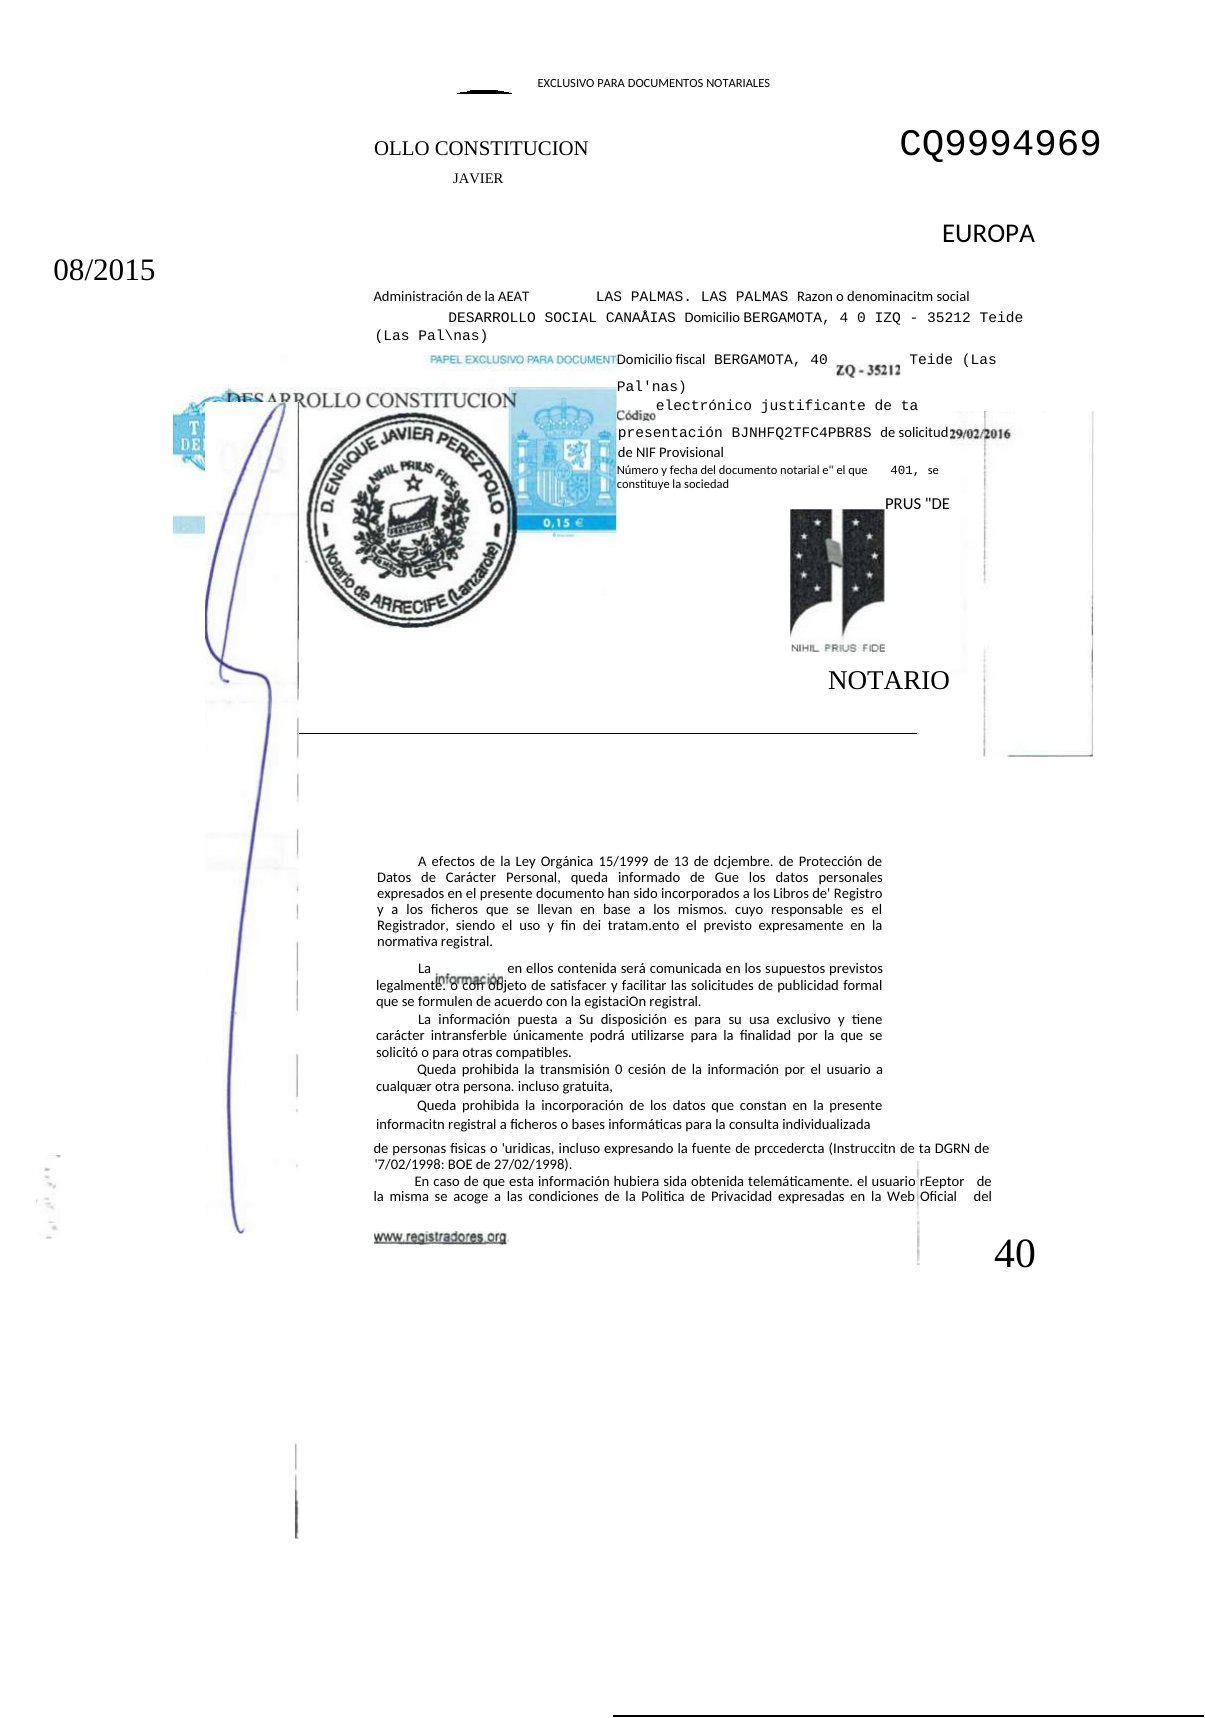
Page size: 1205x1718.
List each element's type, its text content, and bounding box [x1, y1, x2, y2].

text PRUS "DE [380, 493, 949, 652]
text En caso de que esta información hubiera sida obtenida telemáticamente. el usuario rEeptor de la misma se acoge a las condiciones de la Politica de Privacidad expresadas en la Web Oficial del Colegio de Registradores de la Propiedad. Mercantiles y de Bienes Muebles de España. publicadas a través de la página web [373, 1173, 916, 1205]
text Número y fecha del documento notarial e" el que 401, se constituye la sociedad [617, 463, 949, 491]
text Administración de la AEAT LAS PALMAS. LAS PALMAS Razon o denominacitm social DESARROLLO SOCIAL CANAÅIAS Domicilio BERGAMOTA, 4 0 IZQ - 35212 Teide (Las Pal\nas) [373, 287, 1037, 345]
text electrónico justificante de ta presentación BJNHFQ2TFC4PBR8S de solicitud de NIF Provisional [617, 398, 1039, 461]
table_header A efectos de la Ley Orgánica 15/1999 de 13 de dcjembre. de Protección de Datos de Carácter Personal, queda informado de Gue los datos personales expresados en el presente documento han sido incorporados a los Libros de' Registro y a los ficheros que se llevan en base a los mismos. cuyo responsable es el Registrador, siendo el uso y fin dei tratam.ento el previsto expresamente en la normativa registral. La en ellos contenida será comunicada en los supuestos previstos legalmente. o con objeto de satisfacer y facilitar las solicitudes de publicidad formal que se formulen de acuerdo con la egistaciOn registral. La información puesta a Su disposición es para su usa exclusivo y tiene carácter intransferble únicamente podrá utilizarse para la finalidad por la que se solicitó o para otras compatibles. Queda prohibida la transmisión 0 cesión de la información por el usuario a cualquær otra persona. incluso gratuita, Queda prohibida la incorporación de los datos que constan en la presente informacitn registral a ficheros o bases informáticas para la consulta individualizada [299, 734, 917, 1141]
subtitle NOTARIO [374, 664, 949, 695]
text Domicilio fiscal BERGAMOTA, 40 Teide (Las Pal'nas) [373, 350, 1037, 396]
text de personas fisicas o 'uridicas, incluso expresando la fuente de prccedercta (Instruccitn de ta DGRN de '7/02/1998: BOE de 27/02/1998). [373, 1141, 992, 1173]
